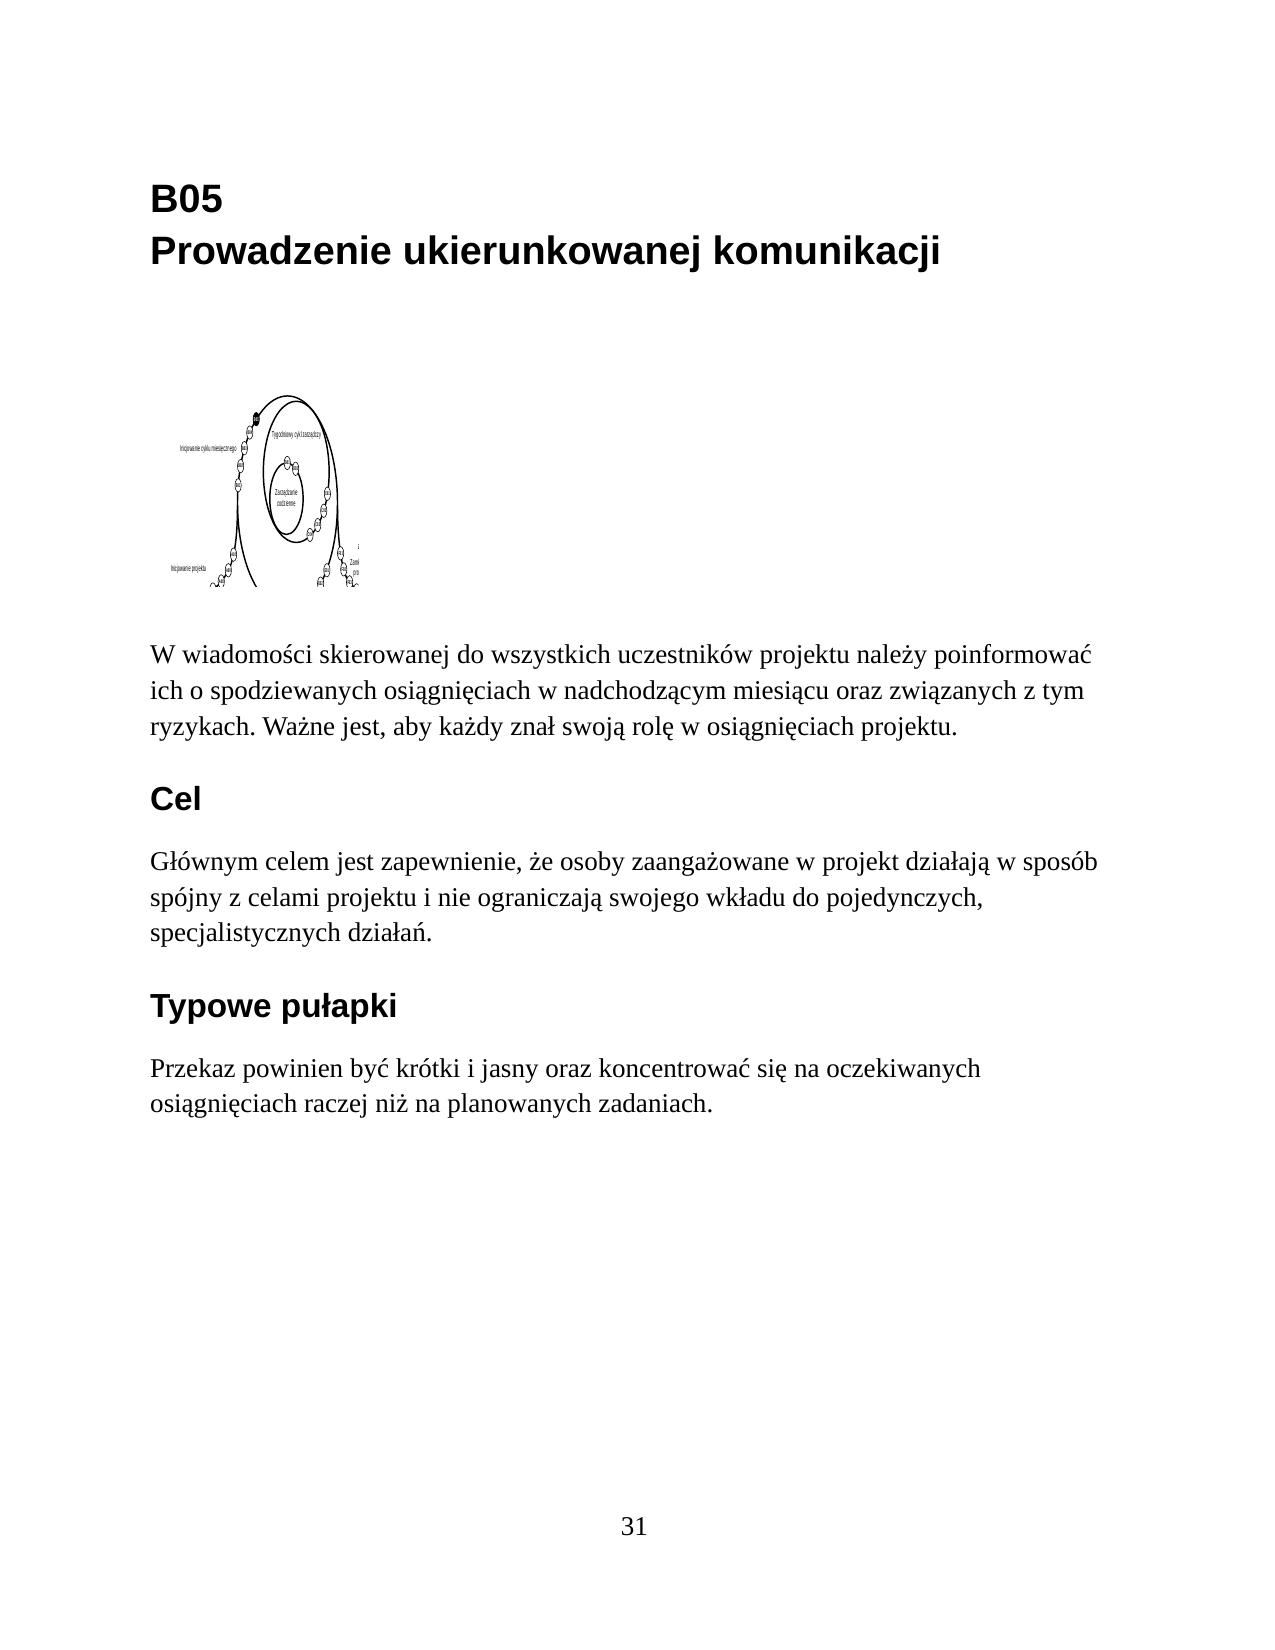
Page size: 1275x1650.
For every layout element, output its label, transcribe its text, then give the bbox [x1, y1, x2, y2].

text Głównym celem jest zapewnienie, że osoby zaangażowane w projekt działają w sposób spójny z celami projektu i nie ograniczają swojego wkładu do pojedynczych, specjalistycznych działań. [150, 845, 1125, 948]
text W wiadomości skierowanej do wszystkich uczestników projektu należy poinformować ich o spodziewanych osiągnięciach w nadchodzącym miesiącu oraz związanych z tym ryzykach. Ważne jest, aby każdy znał swoją rolę w osiągnięciach projektu. [150, 638, 1125, 741]
subtitle B05 Prowadzenie ukierunkowanej komunikacji [150, 175, 1125, 273]
subtitle Cel [150, 779, 1125, 818]
subtitle Typowe pułapki [150, 986, 1125, 1025]
text Przekaz powinien być krótki i jasny oraz koncentrować się na oczekiwanych osiągnięciach raczej niż na planowanych zadaniach. [150, 1052, 1125, 1119]
